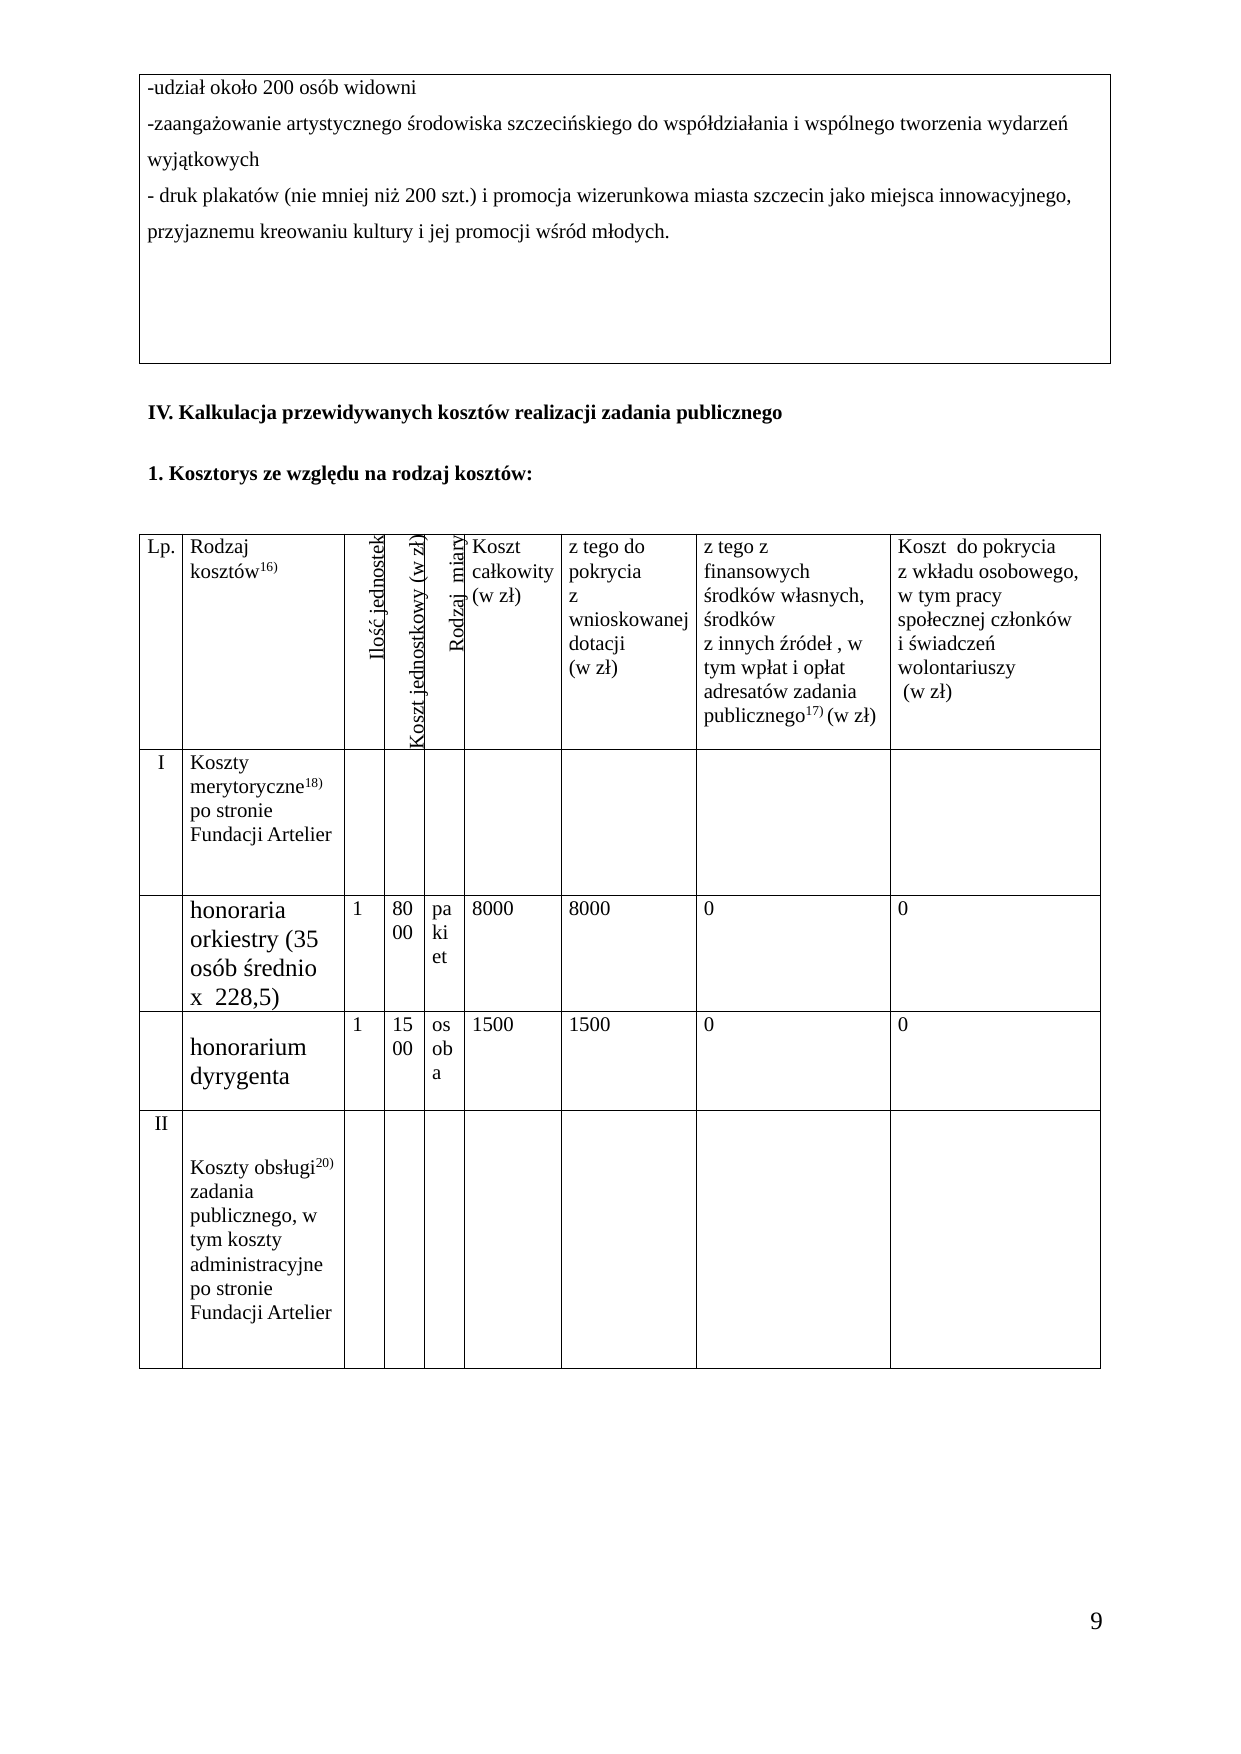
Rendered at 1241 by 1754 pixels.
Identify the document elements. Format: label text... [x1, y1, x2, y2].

table_cell [385, 1111, 424, 1367]
table_cell II [140, 1111, 182, 1367]
table_cell 1 [345, 896, 384, 1011]
table_cell I [140, 750, 182, 894]
table_cell 1500 [465, 1012, 561, 1110]
table_cell [425, 1111, 464, 1367]
table_cell [891, 1111, 1100, 1367]
table_cell 0 [891, 896, 1100, 1011]
text IV. Kalkulacja przewidywanych kosztów realizacji zadania publicznego [148, 400, 1092, 424]
table_header z tego do pokrycia z wnioskowanej dotacji (w zł) [562, 535, 696, 749]
table_cell 1500 [562, 1012, 696, 1110]
table_header z tego z finansowych środków własnych, środków z innych źródeł , w tym wpłat i opłat adresatów zadania publicznego17) (w zł) [697, 535, 890, 749]
table_cell [465, 750, 561, 894]
table_cell 0 [697, 896, 890, 1011]
table_cell [140, 896, 182, 1011]
table_header Rodzaj miary [425, 535, 464, 749]
subtitle 1. Kosztorys ze względu na rodzaj kosztów: [148, 461, 1092, 485]
table_header Koszt całkowity (w zł) [465, 535, 561, 749]
table_cell [345, 1111, 384, 1367]
table_header Koszt jednostkowy (w zł) [385, 535, 424, 749]
table_header Rodzaj kosztów16) [183, 535, 344, 749]
table_cell 0 [697, 1012, 890, 1110]
table_cell [140, 291, 1110, 363]
table_cell 1500 [385, 1012, 424, 1110]
table_cell [562, 750, 696, 894]
table_cell [465, 1111, 561, 1367]
table_cell Koszty obsługi20) zadania publicznego, w tym koszty administracyjne po stronie Fundacji Artelier [183, 1111, 344, 1367]
table_cell honoraria orkiestry (35 osób średnio x 228,5) [183, 896, 344, 1011]
table_cell [425, 750, 464, 894]
table_cell [562, 1111, 696, 1367]
table_cell 8000 [562, 896, 696, 1011]
table_cell 0 [891, 1012, 1100, 1110]
table_cell 8000 [385, 896, 424, 1011]
table_header Ilość jednostek [345, 535, 384, 749]
table_cell [345, 750, 384, 894]
table_cell pakiet [425, 896, 464, 1011]
table_cell [140, 1012, 182, 1110]
table_cell [891, 750, 1100, 894]
table_cell 1 [345, 1012, 384, 1110]
table_cell [697, 1111, 890, 1367]
table_header -udział około 200 osób widowni -zaangażowanie artystycznego środowiska szczecińskiego do współdziałania i wspólnego tworzenia wydarzeń wyjątkowych - druk plakatów (nie mniej niż 200 szt.) i promocja wizerunkowa miasta szczecin jako miejsca innowacyjnego, przyjaznemu kreowaniu kultury i jej promocji wśród młodych. [140, 75, 1110, 291]
table_cell honorarium dyrygenta [183, 1012, 344, 1110]
table_header Lp. [140, 535, 182, 749]
table_cell Koszty merytoryczne18) po stronie Fundacji Artelier [183, 750, 344, 894]
table_header Koszt do pokrycia z wkładu osobowego, w tym pracy społecznej członków i świadczeń wolontariuszy (w zł) [891, 535, 1100, 749]
table_cell [697, 750, 890, 894]
table_cell 8000 [465, 896, 561, 1011]
table_cell [385, 750, 424, 894]
table_cell osoba [425, 1012, 464, 1110]
